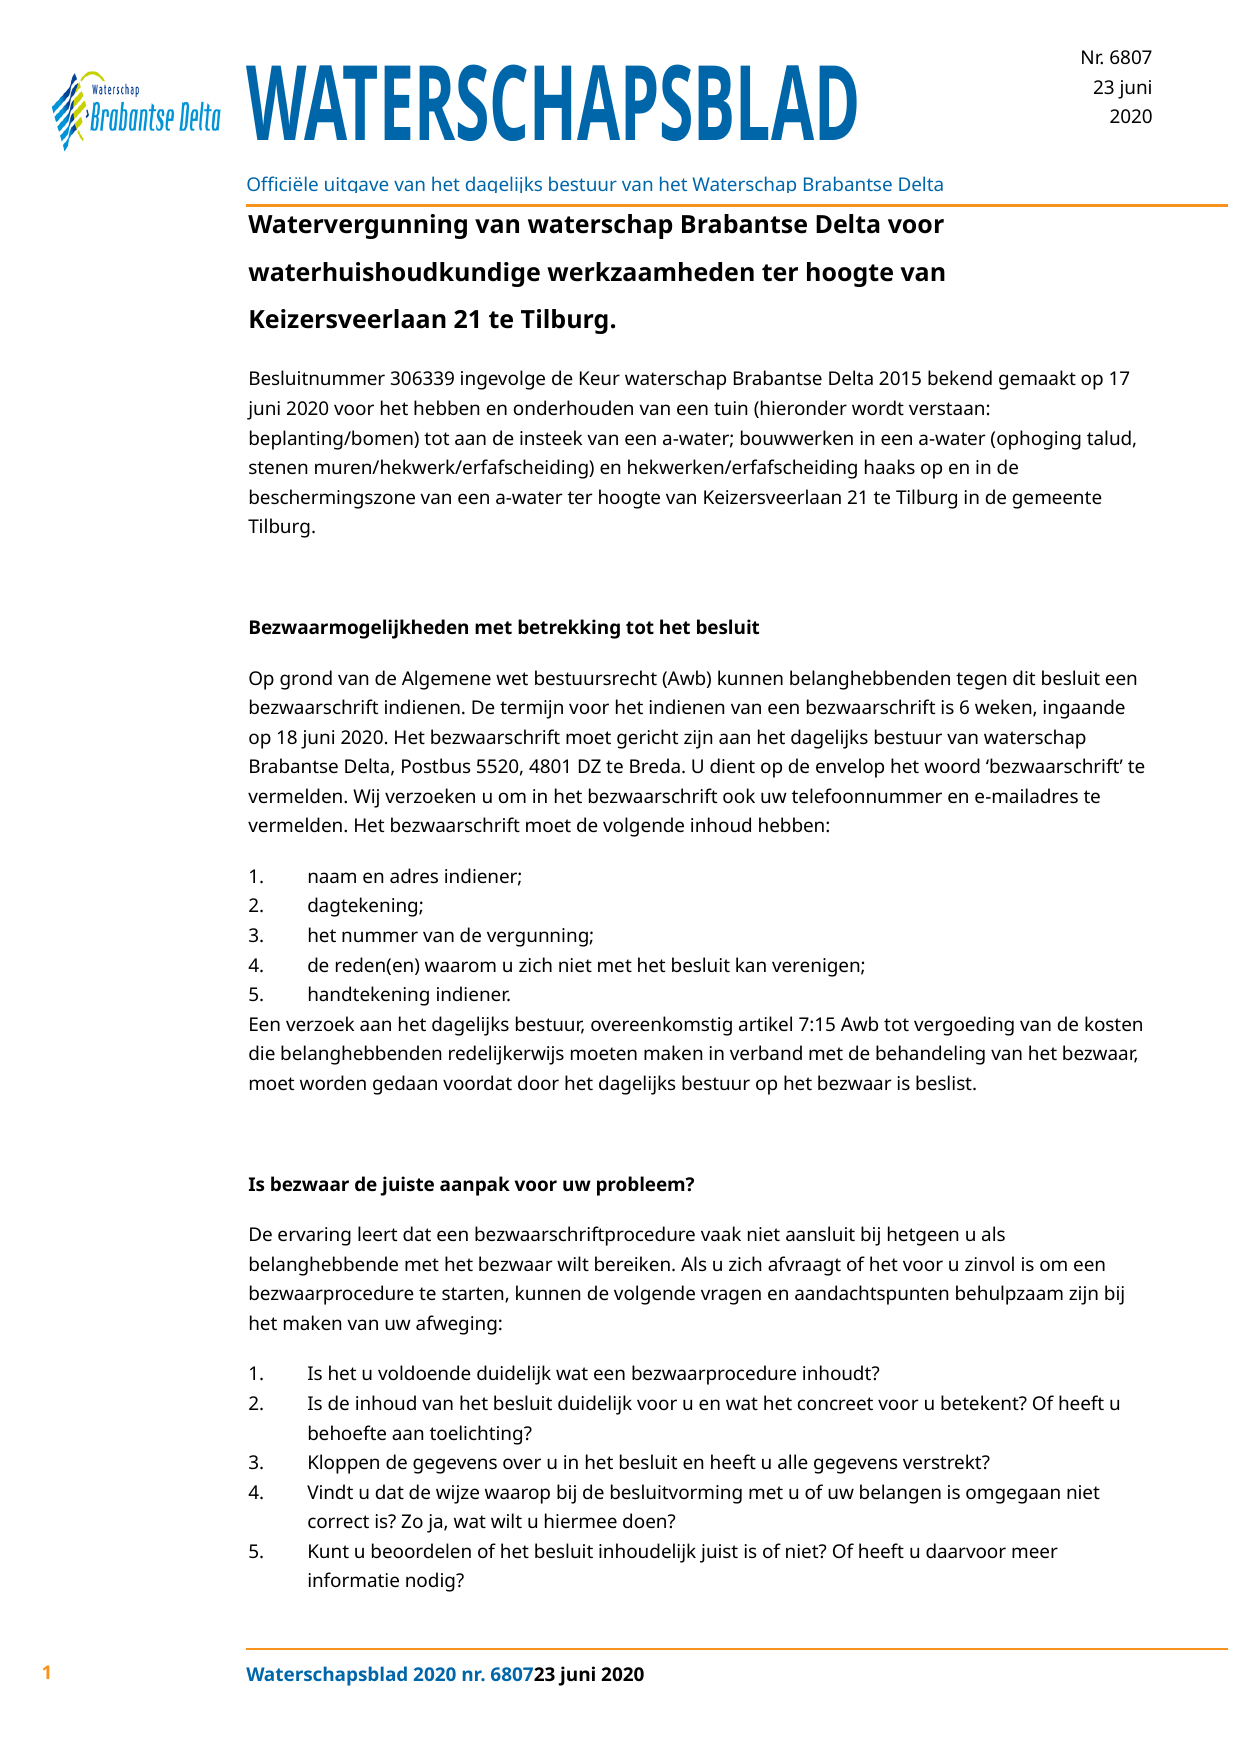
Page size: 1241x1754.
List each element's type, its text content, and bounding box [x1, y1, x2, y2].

list naam en adres indiener; [248, 863, 1152, 889]
list Kloppen de gegevens over u in het besluit en heeft u alle gegevens verstrekt? [248, 1449, 1152, 1475]
text Op grond van de Algemene wet bestuursrecht (Awb) kunnen belanghebbenden tegen dit besluit een bezwaarschrift indienen. De termijn voor het indienen van een bezwaarschrift is 6 weken, ingaande op 18 juni 2020. Het bezwaarschrift moet gericht zijn aan het dagelijks bestuur van waterschap Brabantse Delta, Postbus 5520, 4801 DZ te Breda. U dient op de envelop het woord ‘bezwaarschrift’ te vermelden. Wij verzoeken u om in het bezwaarschrift ook uw telefoonnummer en e‑mailadres te vermelden. Het bezwaarschrift moet de volgende inhoud hebben: [248, 665, 1152, 838]
list Vindt u dat de wijze waarop bij de besluitvorming met u of uw belangen is omgegaan niet correct is? Zo ja, wat wilt u hiermee doen? [248, 1479, 1152, 1534]
list handtekening indiener. [248, 981, 1152, 1007]
picture [41, 47, 231, 172]
list Is de inhoud van het besluit duidelijk voor u en wat het concreet voor u betekent? Of heeft u behoefte aan toelichting? [248, 1390, 1152, 1445]
list dagtekening; [248, 893, 1152, 918]
text De ervaring leert dat een bezwaarschriftprocedure vaak niet aansluit bij hetgeen u als belanghebbende met het bezwaar wilt bereiken. Als u zich afvraagt of het voor u zinvol is om een bezwaarprocedure te starten, kunnen de volgende vragen en aandachtspunten behulpzaam zijn bij het maken van uw afweging: [248, 1221, 1152, 1336]
list Kunt u beoordelen of het besluit inhoudelijk juist is of niet? Of heeft u daarvoor meer informatie nodig? [248, 1538, 1152, 1593]
list het nummer van de vergunning; [248, 922, 1152, 948]
text Een verzoek aan het dagelijks bestuur, overeenkomstig artikel 7:15 Awb tot vergoeding van de kosten die belanghebbenden redelijkerwijs moeten maken in verband met de behandeling van het bezwaar, moet worden gedaan voordat door het dagelijks bestuur op het bezwaar is beslist. [248, 1011, 1152, 1096]
text Is bezwaar de juiste aanpak voor uw probleem? [248, 1171, 1152, 1197]
text Besluitnummer 306339 ingevolge de Keur waterschap Brabantse Delta 2015 bekend gemaakt op 17 juni 2020 voor het hebben en onderhouden van een tuin (hieronder wordt verstaan: beplanting/bomen) tot aan de insteek van een a-water; bouwwerken in een a-water (ophoging talud, stenen muren/hekwerk/erfafscheiding) en hekwerken/erfafscheiding haaks op en in de beschermingszone van een a-water ter hoogte van Keizersveerlaan 21 te Tilburg in de gemeente Tilburg. [248, 366, 1152, 539]
list Is het u voldoende duidelijk wat een bezwaarprocedure inhoudt? [248, 1361, 1152, 1386]
text Watervergunning van waterschap Brabantse Delta voor waterhuishoudkundige werkzaamheden ter hoogte van Keizersveerlaan 21 te Tilburg. [248, 207, 1152, 336]
text Bezwaarmogelijkheden met betrekking tot het besluit [248, 614, 1152, 640]
list de reden(en) waarom u zich niet met het besluit kan verenigen; [248, 952, 1152, 977]
